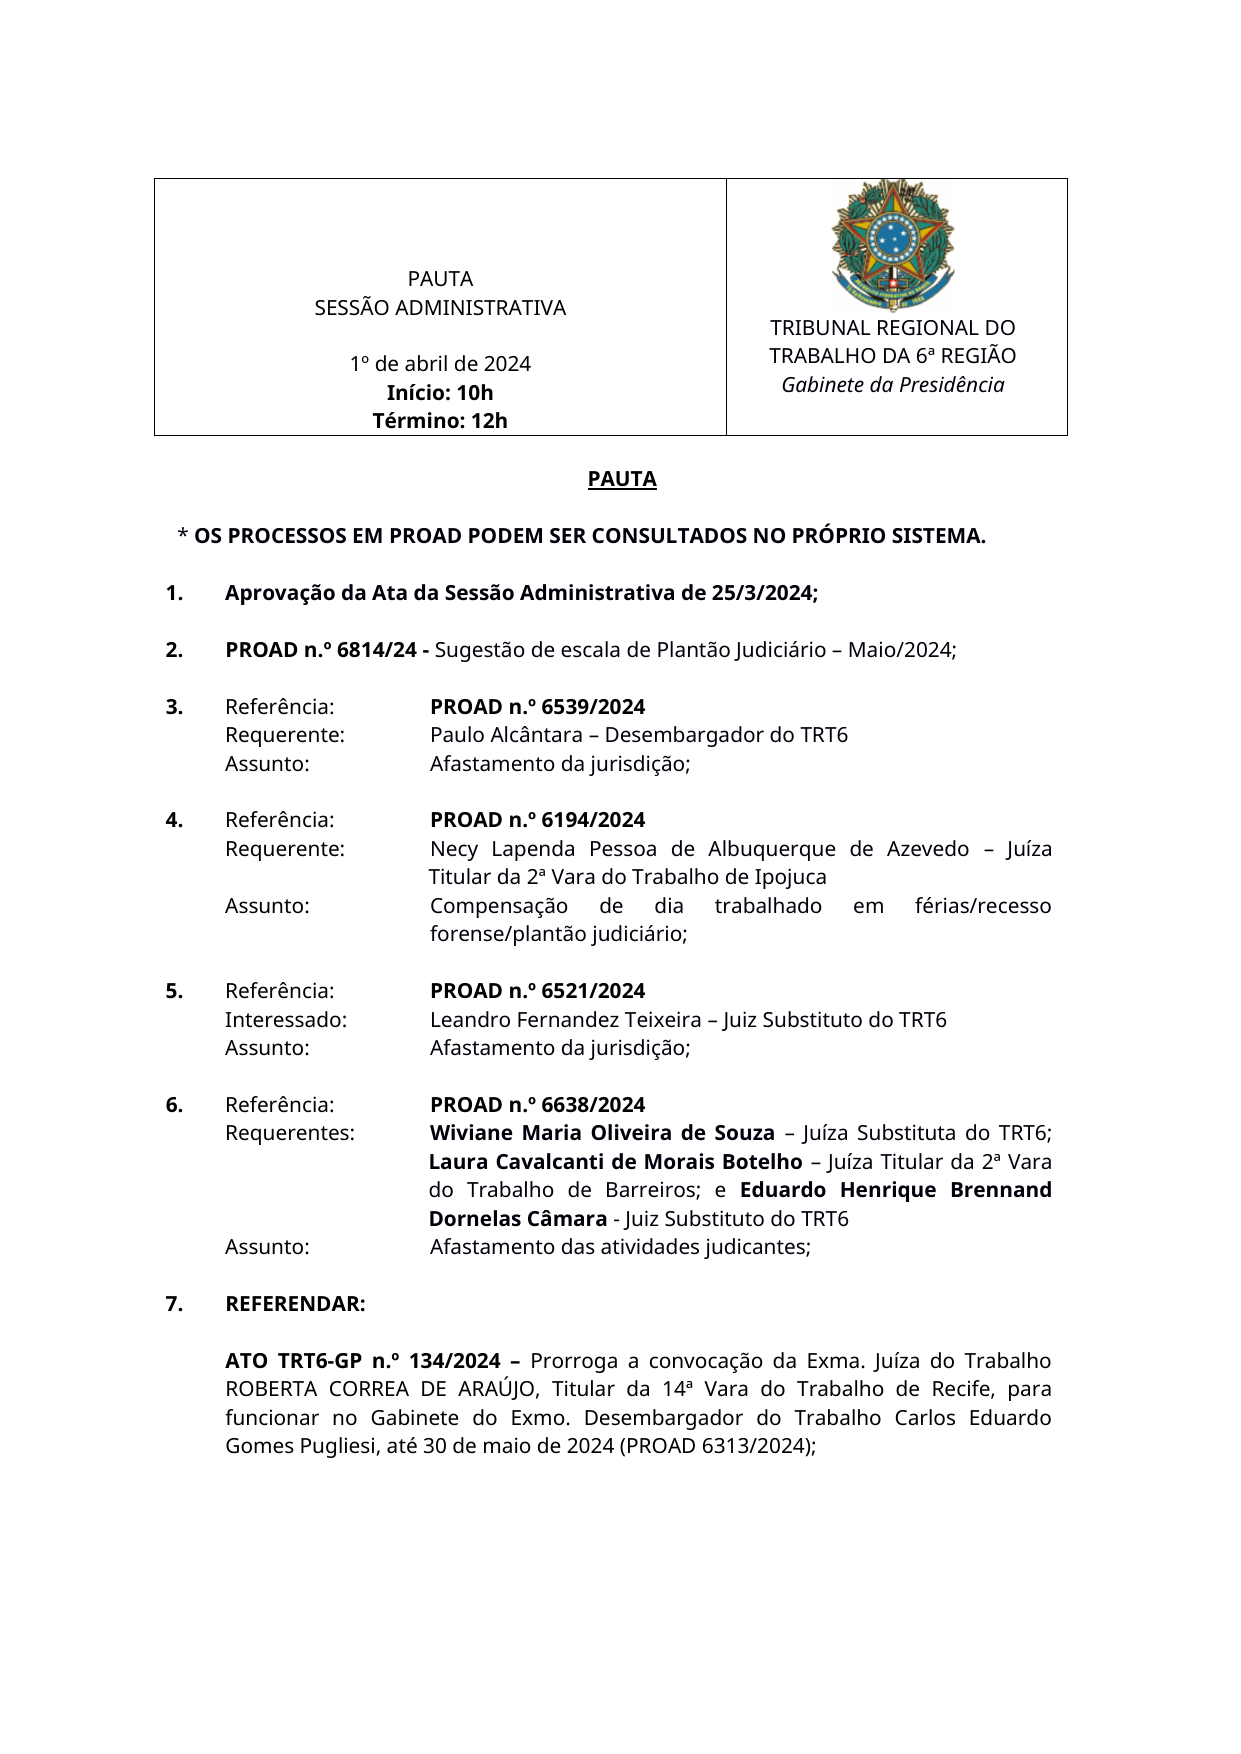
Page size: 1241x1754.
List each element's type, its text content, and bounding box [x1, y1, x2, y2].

table_cell Referência: [214, 692, 418, 720]
table_header Aprovação da Ata da Sessão Administrativa de 25/3/2024; [214, 578, 1064, 635]
table_cell Referência: [214, 1090, 418, 1118]
table_cell Assunto: [214, 1033, 418, 1090]
table_cell Requerente: [214, 720, 418, 749]
table_cell 4. [154, 806, 214, 976]
table_cell PROAD n.º 6539/2024 [419, 692, 1064, 720]
picture [831, 179, 955, 313]
table_cell Afastamento das atividades judicantes; [419, 1232, 1064, 1289]
table_cell Referência: [214, 976, 418, 1005]
table_cell PROAD n.º 6194/2024 [419, 806, 1064, 834]
text * OS PROCESSOS EM PROAD PODEM SER CONSULTADOS NO PRÓPRIO SISTEMA. [177, 521, 1152, 550]
table_cell 3. [154, 692, 214, 806]
table_cell Interessado: [214, 1005, 418, 1033]
table_cell 7. [154, 1289, 214, 1460]
table_cell 6. [154, 1090, 214, 1289]
table_cell Referência: [214, 806, 418, 834]
table_cell Assunto: [214, 749, 418, 806]
table_cell PROAD n.º 6521/2024 [419, 976, 1064, 1005]
table_cell Necy Lapenda Pessoa de Albuquerque de Azevedo – Juíza Titular da 2ª Vara do Trabalho de Ipojuca [419, 834, 1064, 891]
table_cell Requerente: [214, 834, 418, 891]
list PAUTA [177, 464, 1067, 493]
table_header TRIBUNAL REGIONAL DO TRABALHO DA 6ª REGIÃO Gabinete da Presidência [727, 179, 1067, 435]
table_header PAUTA SESSÃO ADMINISTRATIVA 1º de abril de 2024 Início: 10h Término: 12h [155, 179, 726, 435]
table_cell Requerentes: [214, 1119, 418, 1232]
table_cell Assunto: [214, 1232, 418, 1289]
table_cell PROAD n.º 6638/2024 [419, 1090, 1064, 1118]
table_header 1. [154, 578, 214, 635]
table_cell Leandro Fernandez Teixeira – Juiz Substituto do TRT6 [419, 1005, 1064, 1033]
table_cell REFERENDAR: ATO TRT6-GP n.º 134/2024 – Prorroga a convocação da Exma. Juíza do Trabalho ROBERTA CORREA DE ARAÚJO, Titular da 14ª Vara do Trabalho de Recife, para funcionar no Gabinete do Exmo. Desembargador do Trabalho Carlos Eduardo Gomes Pugliesi, até 30 de maio de 2024 (PROAD 6313/2024); [214, 1289, 1064, 1460]
table_cell 2. [154, 635, 214, 692]
table_cell 5. [154, 976, 214, 1090]
table_cell Afastamento da jurisdição; [419, 749, 1064, 806]
table_cell Assunto: [214, 891, 418, 976]
table_cell PROAD n.º 6814/24 - Sugestão de escala de Plantão Judiciário – Maio/2024; [214, 635, 1064, 692]
table_cell Wiviane Maria Oliveira de Souza – Juíza Substituta do TRT6; Laura Cavalcanti de Morais Botelho – Juíza Titular da 2ª Vara do Trabalho de Barreiros; e Eduardo Henrique Brennand Dornelas Câmara - Juiz Substituto do TRT6 [419, 1119, 1064, 1232]
table_cell Paulo Alcântara – Desembargador do TRT6 [419, 720, 1064, 749]
table_cell Afastamento da jurisdição; [419, 1033, 1064, 1090]
table_cell Compensação de dia trabalhado em férias/recesso forense/plantão judiciário; [419, 891, 1064, 976]
